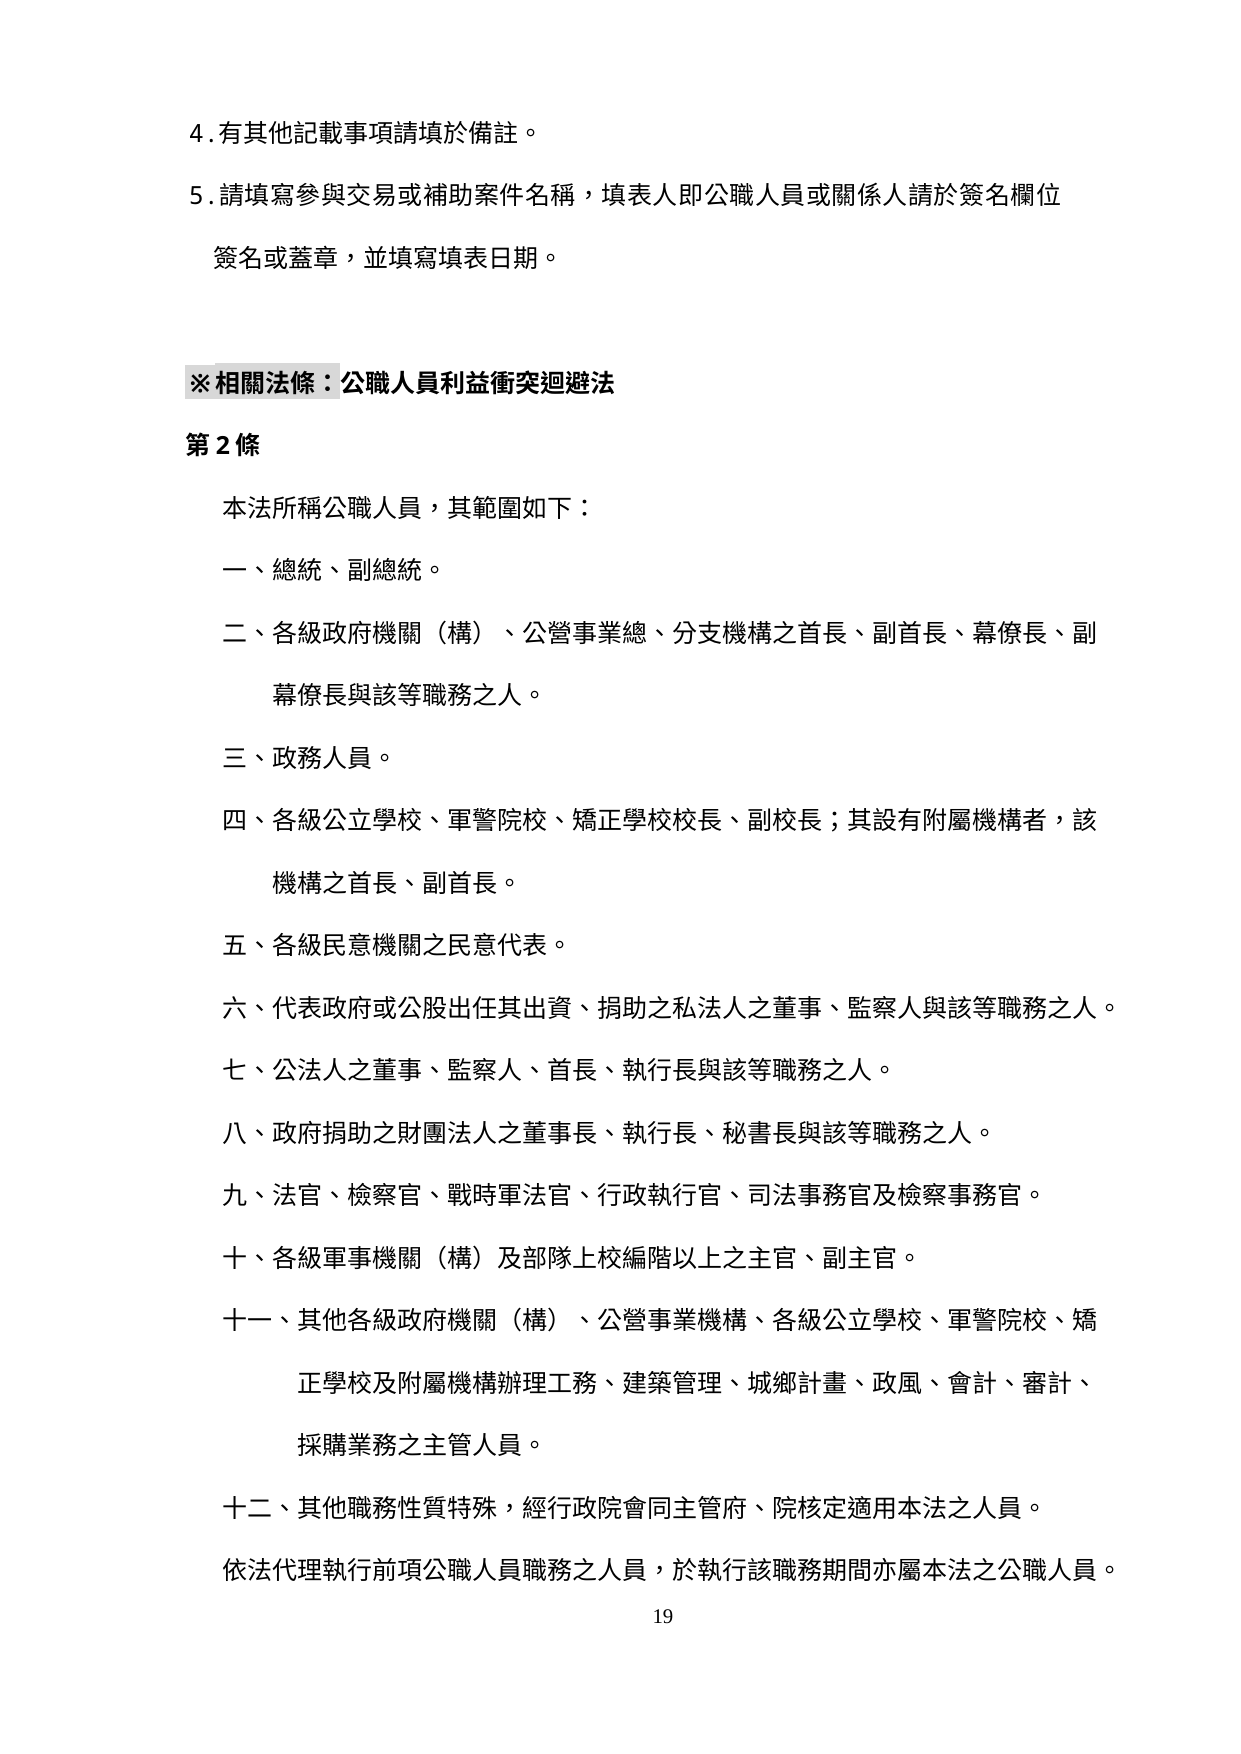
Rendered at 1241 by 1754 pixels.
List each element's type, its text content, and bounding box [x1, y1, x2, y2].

text 4.有其他記載事項請填於備註。 [188, 89, 1063, 152]
text 十二、其他職務性質特殊，經行政院會同主管府、院核定適用本法之人員。 [222, 1464, 1107, 1527]
text 依法代理執行前項公職人員職務之人員，於執行該職務期間亦屬本法之公職人員。 [222, 1527, 1107, 1589]
text 第2條 [175, 402, 1048, 464]
text 十、各級軍事機關（構）及部隊上校編階以上之主官、副主官。 [222, 1214, 1107, 1277]
text 三、政務人員。 [222, 714, 1107, 777]
text 5.請填寫參與交易或補助案件名稱，填表人即公職人員或關係人請於簽名欄位簽名或蓋章，並填寫填表日期。 [188, 152, 1063, 277]
text 八、政府捐助之財團法人之董事長、執行長、秘書長與該等職務之人。 [222, 1089, 1107, 1152]
text ※相關法條：公職人員利益衝突迴避法 [175, 339, 1048, 402]
text 九、法官、檢察官、戰時軍法官、行政執行官、司法事務官及檢察事務官。 [222, 1152, 1107, 1214]
text 六、代表政府或公股出任其出資、捐助之私法人之董事、監察人與該等職務之人。 [222, 964, 1107, 1027]
text 十一、其他各級政府機關（構）、公營事業機構、各級公立學校、軍警院校、矯正學校及附屬機構辦理工務、建築管理、城鄉計畫、政風、會計、審計、採購業務之主管人員。 [222, 1277, 1107, 1464]
text 四、各級公立學校、軍警院校、矯正學校校長、副校長；其設有附屬機構者，該機構之首長、副首長。 [222, 777, 1107, 902]
text 二、各級政府機關（構）、公營事業總、分支機構之首長、副首長、幕僚長、副幕僚長與該等職務之人。 [222, 589, 1107, 714]
text 五、各級民意機關之民意代表。 [222, 902, 1107, 964]
text 本法所稱公職人員，其範圍如下： [222, 464, 1107, 527]
text 七、公法人之董事、監察人、首長、執行長與該等職務之人。 [222, 1027, 1107, 1089]
text 一、總統、副總統。 [222, 527, 1107, 589]
